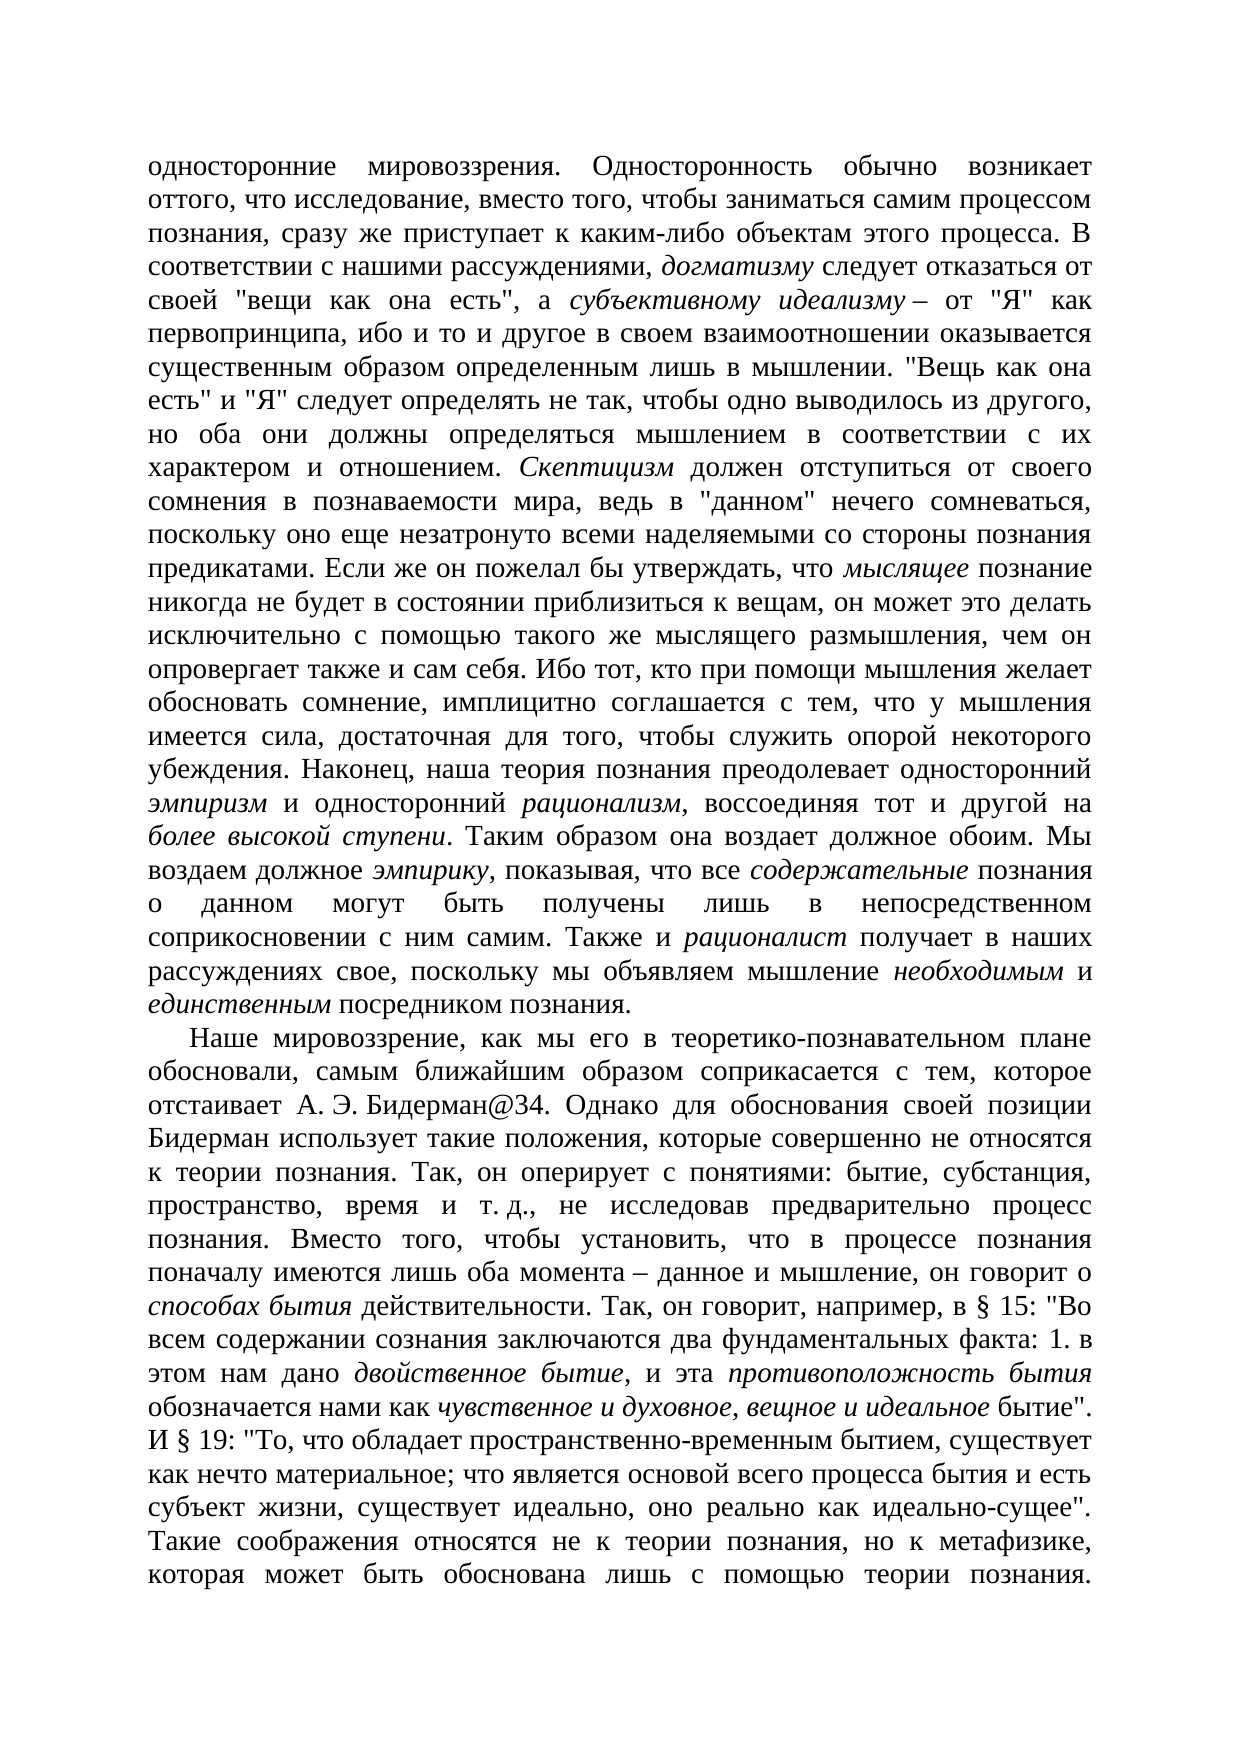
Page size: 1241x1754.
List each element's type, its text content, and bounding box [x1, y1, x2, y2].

text односторонние мировоззрения. Односторонность обычно возникает оттого, что исследование, вместо того, чтобы заниматься самим процессом познания, сразу же приступает к каким-либо объектам этого процесса. В соответствии с нашими рассуждениями, догматизму следует отказаться от своей "вещи как она есть", а субъективному идеализму – от "Я" как первопринципа, ибо и то и другое в своем взаимоотношении оказывается существенным образом определенным лишь в мышлении. "Вещь как она есть" и "Я" следует определять не так, чтобы одно выводилось из другого, но оба они должны определяться мышлением в соответствии с их характером и отношением. Скептицизм должен отступиться от своего сомнения в познаваемости мира, ведь в "данном" нечего сомневаться, поскольку оно еще незатронуто всеми наделяемыми со стороны познания предикатами. Если же он пожелал бы утверждать, что мыслящее познание никогда не будет в состоянии приблизиться к вещам, он может это делать исключительно с помощью такого же мыслящего размышления, чем он опровергает также и сам себя. Ибо тот, кто при помощи мышления желает обосновать сомнение, имплицитно соглашается с тем, что у мышления имеется сила, достаточная для того, чтобы служить опорой некоторого убеждения. Наконец, наша теория познания преодолевает односторонний эмпиризм и односторонний рационализм, воссоединяя тот и другой на более высокой ступени. Таким образом она воздает должное обоим. Мы воздаем должное эмпирику, показывая, что все содержательные познания о данном могут быть получены лишь в непосредственном соприкосновении с ним самим. Также и рационалист получает в наших рассуждениях свое, поскольку мы объявляем мышление необходимым и единственным посредником познания. [148, 148, 1093, 1020]
text Наше мировоззрение, как мы его в теоретико-познавательном плане обосновали, самым ближайшим образом соприкасается с тем, которое отстаивает А. Э. Бидерман@34. Однако для обоснования своей позиции Бидерман использует такие положения, которые совершенно не относятся к теории познания. Так, он оперирует с понятиями: бытие, субстанция, пространство, время и т. д., не исследовав предварительно процесс познания. Вместо того, чтобы установить, что в процессе познания поначалу имеются лишь оба момента – данное и мышление, он говорит о способах бытия действительности. Так, он говорит, например, в § 15: "Во всем содержании сознания заключаются два фундаментальных факта: 1. в этом нам дано двойственное бытие, и эта противоположность бытия обозначается нами как чувственное и духовное, вещное и идеальное бытие". И § 19: "То, что обладает пространственно-временным бытием, существует как нечто материальное; что является основой всего процесса бытия и есть субъект жизни, существует идеально, оно реально как идеально-сущее". Такие соображения относятся не к теории познания, но к метафизике, которая может быть обоснована лишь с помощью теории познания. [148, 1020, 1093, 1590]
